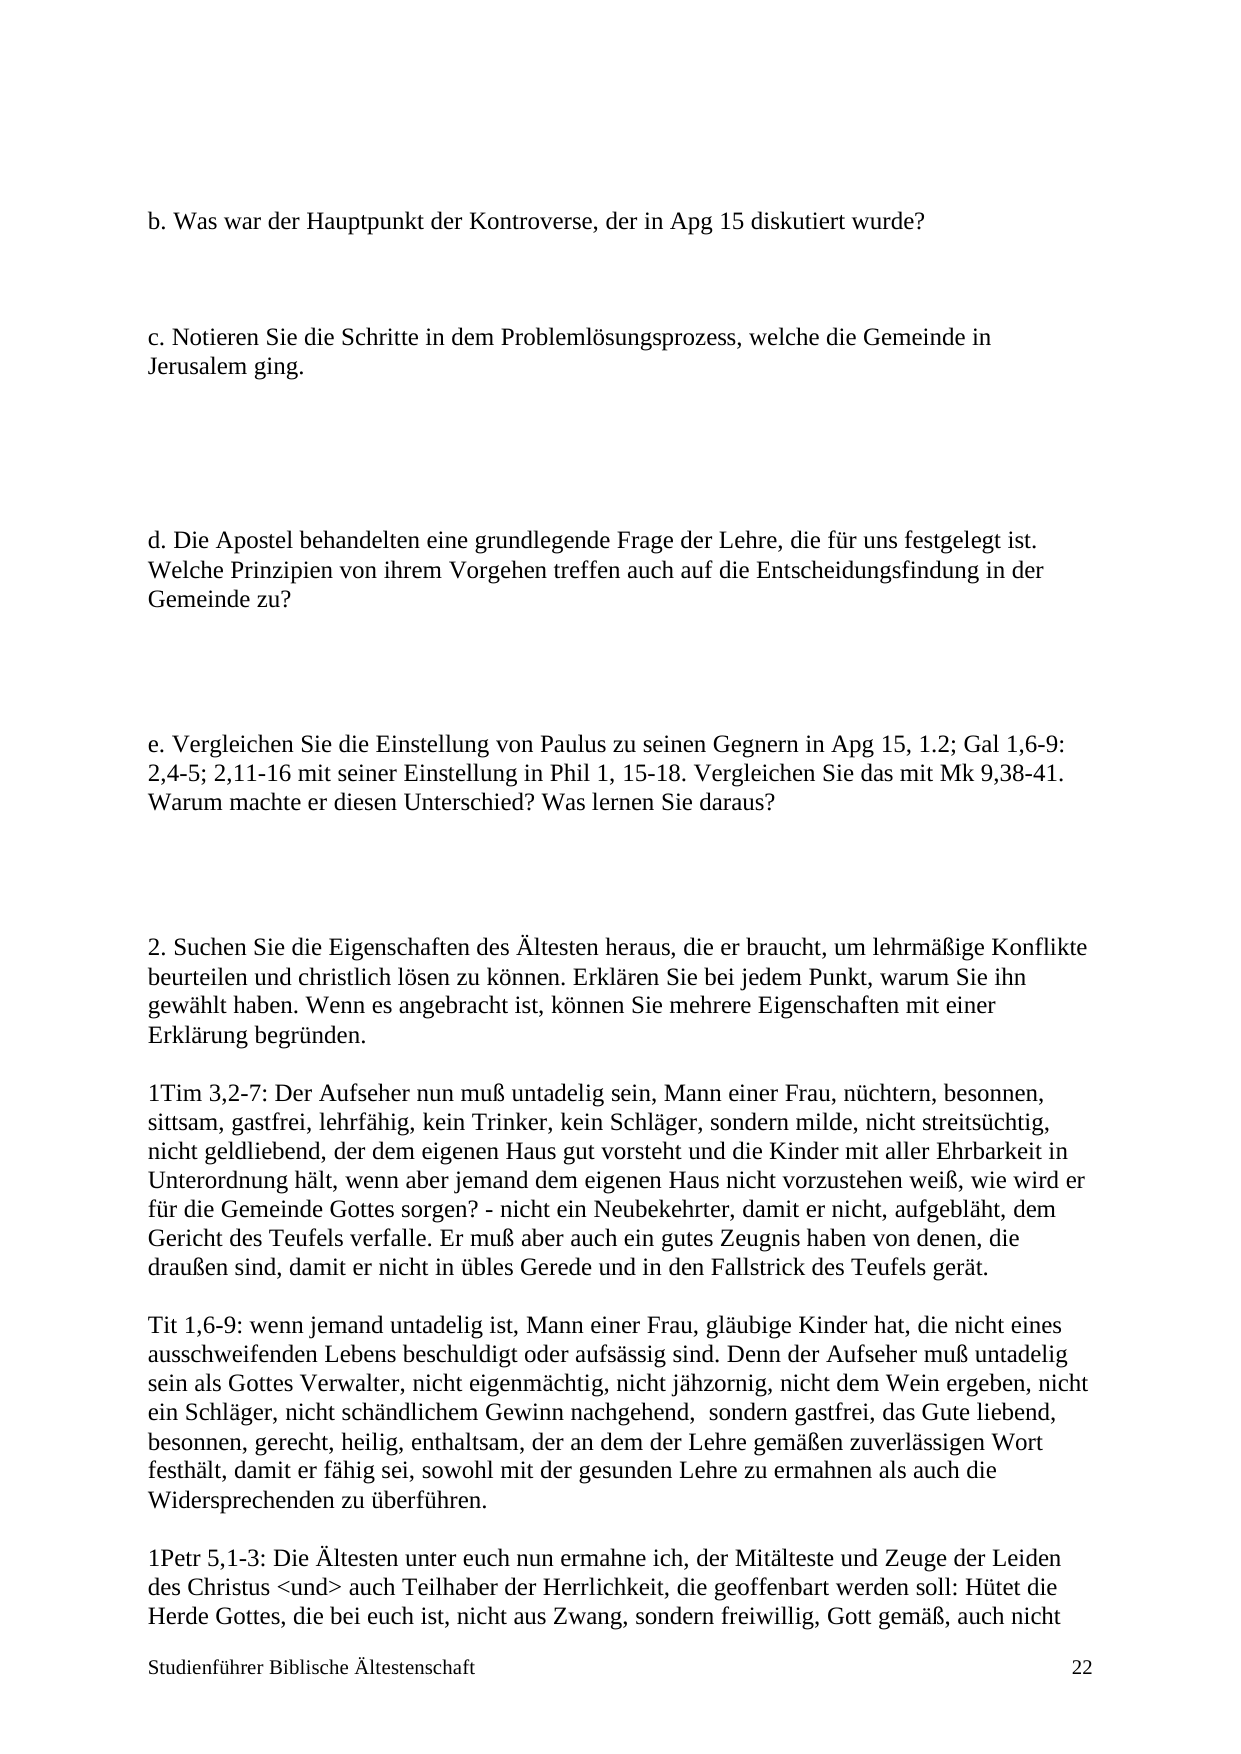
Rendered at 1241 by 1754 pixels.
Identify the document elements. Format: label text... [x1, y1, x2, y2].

text e. Vergleichen Sie die Einstellung von Paulus zu seinen Gegnern in Apg 15, 1.2; Gal 1,6-9: 2,4-5; 2,11-16 mit seiner Einstellung in Phil 1, 15-18. Vergleichen Sie das mit Mk 9,38-41. Warum machte er diesen Unterschied? Was lernen Sie daraus? [148, 729, 1093, 816]
text Tit 1,6-9: wenn jemand untadelig ist, Mann einer Frau, gläubige Kinder hat, die nicht eines ausschweifenden Lebens beschuldigt oder aufsässig sind. Denn der Aufseher muß untadelig sein als Gottes Verwalter, nicht eigenmächtig, nicht jähzornig, nicht dem Wein ergeben, nicht ein Schläger, nicht schändlichem Gewinn nachgehend, sondern gastfrei, das Gute liebend, besonnen, gerecht, heilig, enthaltsam, der an dem der Lehre gemäßen zuverlässigen Wort festhält, damit er fähig sei, sowohl mit der gesunden Lehre zu ermahnen als auch die Widersprechenden zu überführen. [148, 1310, 1093, 1513]
text b. Was war der Hauptpunkt der Kontroverse, der in Apg 15 diskutiert wurde? [148, 206, 1093, 235]
text d. Die Apostel behandelten eine grundlegende Frage der Lehre, die für uns festgelegt ist. Welche Prinzipien von ihrem Vorgehen treffen auch auf die Entscheidungsfindung in der Gemeinde zu? [148, 525, 1093, 613]
text 1Petr 5,1-3: Die Ältesten unter euch nun ermahne ich, der Mitälteste und Zeuge der Leiden des Christus <und> auch Teilhaber der Herrlichkeit, die geoffenbart werden soll: Hütet die Herde Gottes, die bei euch ist, nicht aus Zwang, sondern freiwillig, Gott gemäß, auch nicht [148, 1543, 1093, 1630]
text 1Tim 3,2-7: Der Aufseher nun muß untadelig sein, Mann einer Frau, nüchtern, besonnen, sittsam, gastfrei, lehrfähig, kein Trinker, kein Schläger, sondern milde, nicht streitsüchtig, nicht geldliebend, der dem eigenen Haus gut vorsteht und die Kinder mit aller Ehrbarkeit in Unterordnung hält, wenn aber jemand dem eigenen Haus nicht vorzustehen weiß, wie wird er für die Gemeinde Gottes sorgen? - nicht ein Neubekehrter, damit er nicht, aufgebläht, dem Gericht des Teufels verfalle. Er muß aber auch ein gutes Zeugnis haben von denen, die draußen sind, damit er nicht in übles Gerede und in den Fallstrick des Teufels gerät. [148, 1078, 1093, 1281]
text 2. Suchen Sie die Eigenschaften des Ältesten heraus, die er braucht, um lehrmäßige Konflikte beurteilen und christlich lösen zu können. Erklären Sie bei jedem Punkt, warum Sie ihn gewählt haben. Wenn es angebracht ist, können Sie mehrere Eigenschaften mit einer Erklärung begründen. [148, 932, 1093, 1048]
text c. Notieren Sie die Schritte in dem Problemlösungsprozess, welche die Gemeinde in Jerusalem ging. [148, 322, 1093, 380]
